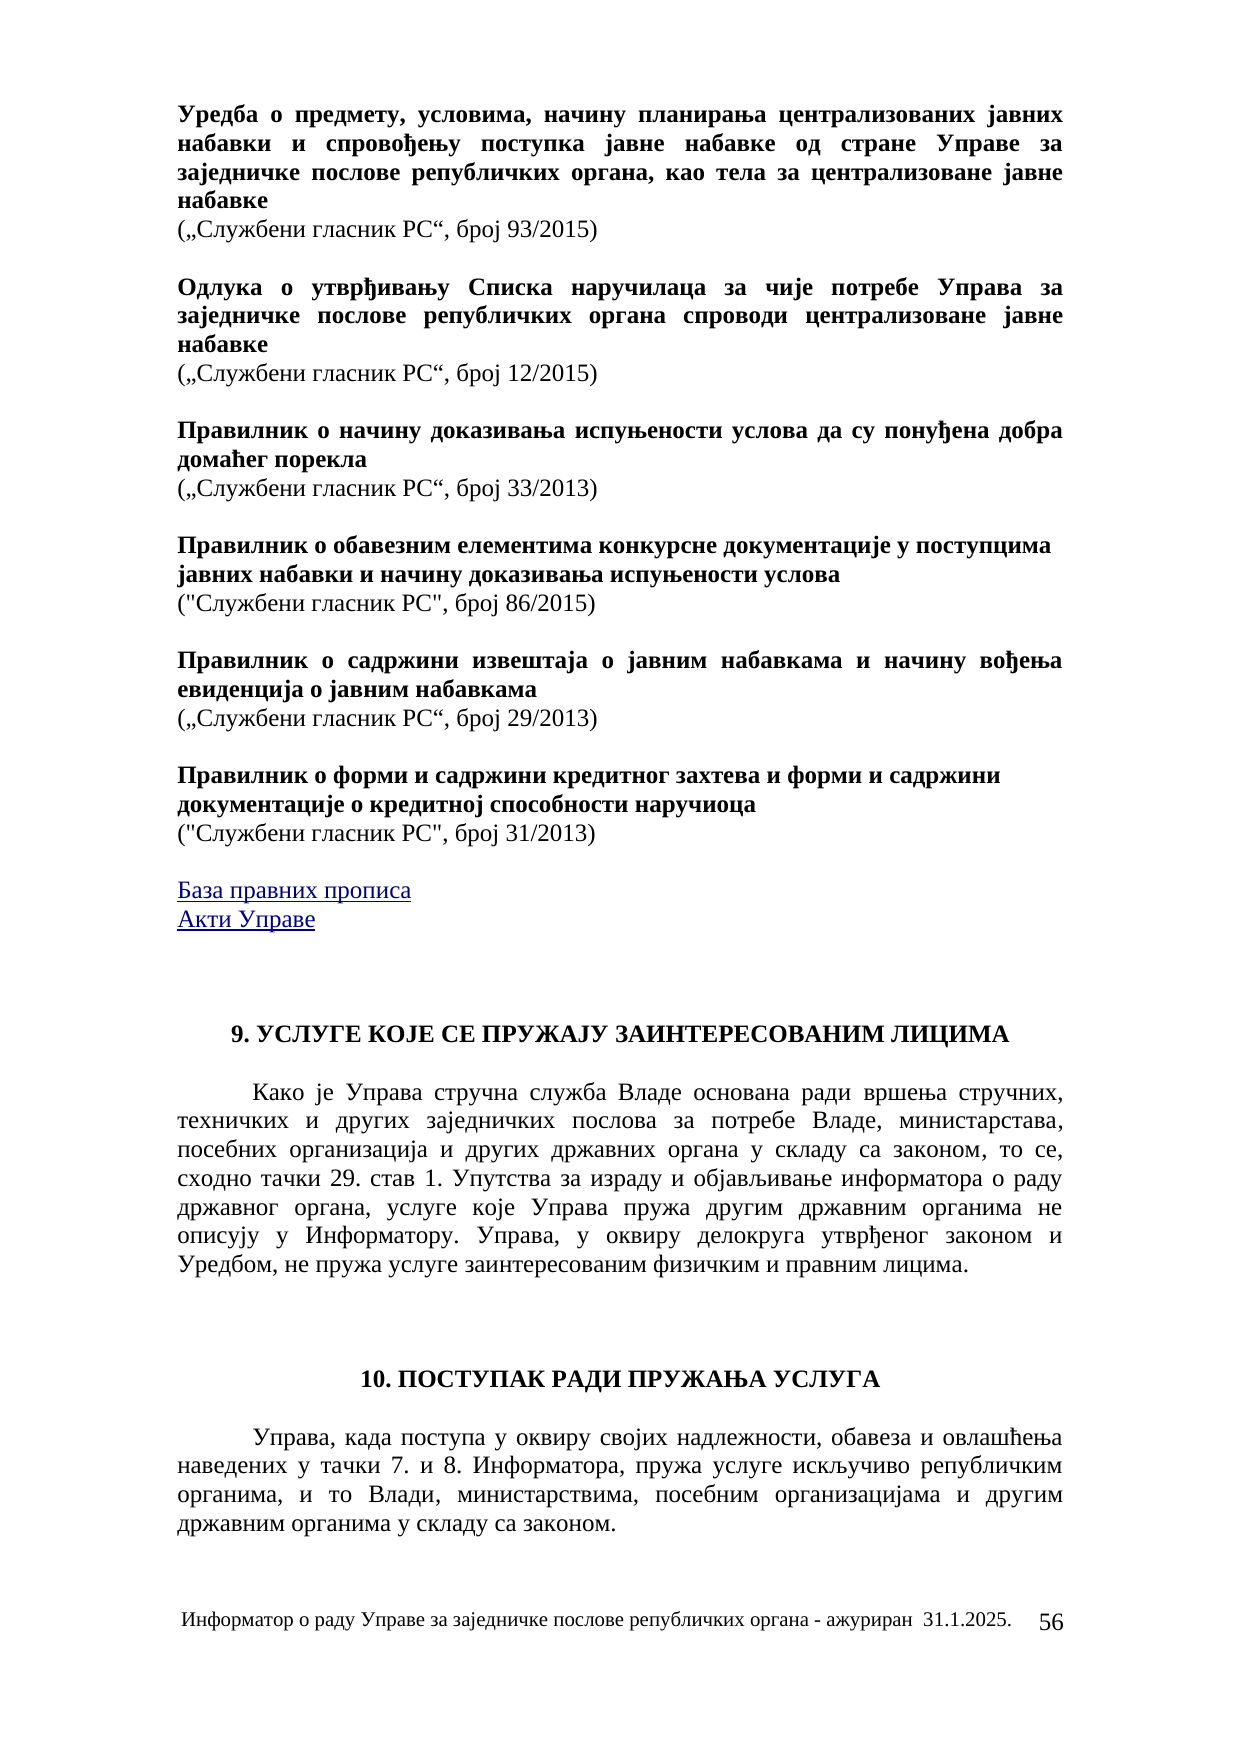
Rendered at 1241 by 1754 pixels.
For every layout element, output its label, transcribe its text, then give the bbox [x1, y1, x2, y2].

text („Службени гласник РС“, број 12/2015) [177, 358, 1063, 387]
text („Службени гласник РС“, број 29/2013) [177, 703, 1063, 732]
text Правилник о форми и садржини кредитног захтева и форми и садржини документације о кредитној способности наручиоца [177, 761, 1063, 818]
text Правилник о начину доказивања испуњености услова да су понуђена добра домаћег порекла [177, 416, 1063, 473]
text Правилник о обавезним елементима конкурсне документације у поступцима јавних набавки и начину доказивања испуњености услова [177, 531, 1063, 588]
subtitle 10. ПОСТУПАК РАДИ ПРУЖАЊА УСЛУГА [177, 1364, 1063, 1393]
text ("Службени гласник РС", број 86/2015) [177, 588, 1063, 617]
text Уредба о предмету, условима, начину планирања централизованих јавних набавки и спровођењу поступка јавне набавке од стране Управе за заједничке послове републичких органа, као тела за централизоване јавне набавке [177, 99, 1063, 214]
text („Службени гласник РС“, број 33/2013) [177, 473, 1063, 502]
text ("Службени гласник РС", број 31/2013) [177, 818, 1063, 847]
text Одлука о утврђивању Списка наручилаца за чије потребе Управа за заједничке послове републичких органа спроводи централизоване јавне набавке [177, 272, 1063, 358]
text Како је Управа стручна служба Владе основана ради вршења стручних, техничких и других заједничких послова за потребе Владе, министарстава, посебних организација и других државних органа у складу са законом, то се, сходно тачки 29. став 1. Упутства за израду и објављивање информатора о раду државног органа, услуге које Управа пружа другим државним органима не описују у Информатору. Управа, у оквиру делокруга утврђеног законом и Уредбом, не пружа услуге заинтересованим физичким и правним лицима. [177, 1077, 1063, 1278]
text Управа, када поступа у оквиру својих надлежности, обавеза и овлашћења наведених у тачки 7. и 8. Информатора, пружа услуге искључиво републичким органима, и то Влади, министарствима, посебним организацијама и другим државним органима у складу са законом. [177, 1422, 1063, 1537]
text Правилник о садржини извештаја о јавним набавкама и начину вођења евиденција о јавним набавкама [177, 646, 1063, 703]
text Акти Управе [177, 904, 1063, 933]
text („Службени гласник РС“, број 93/2015) [177, 214, 1063, 243]
subtitle 9. УСЛУГЕ КОЈЕ СЕ ПРУЖАЈУ ЗАИНТЕРЕСОВАНИМ ЛИЦИМА [177, 1019, 1063, 1048]
text База правних прописа [177, 876, 1063, 904]
